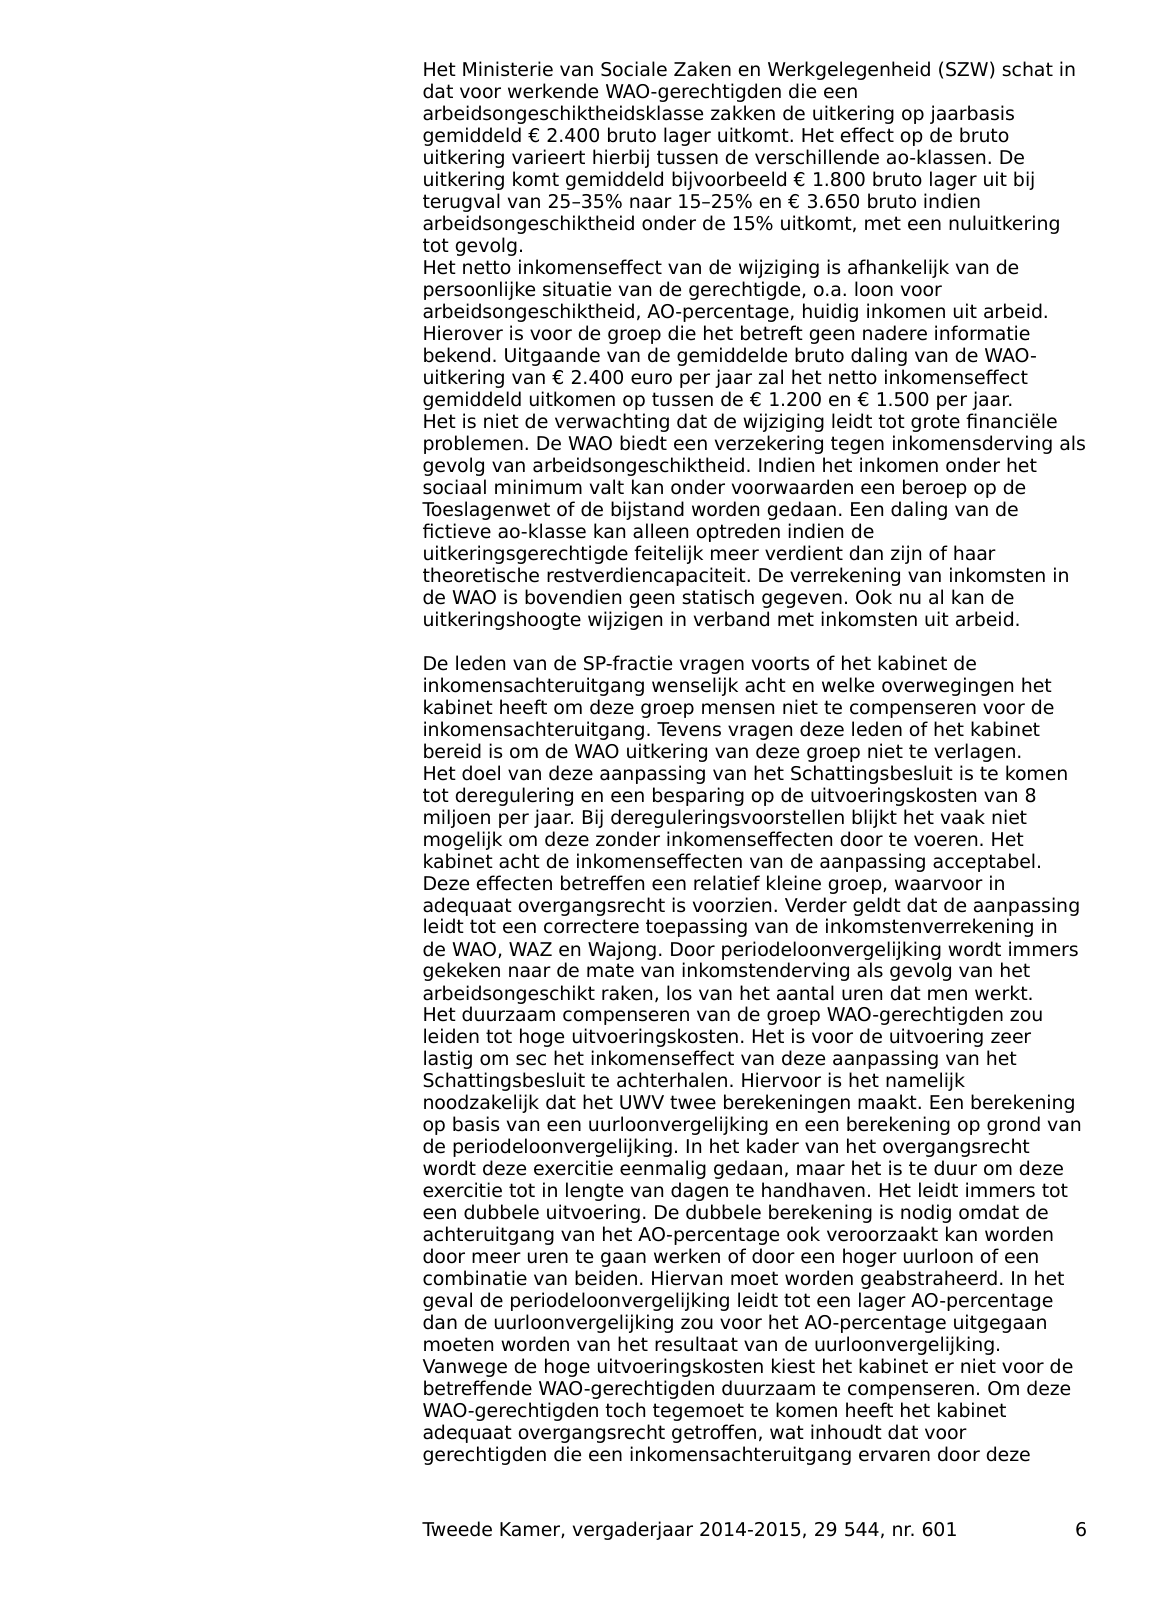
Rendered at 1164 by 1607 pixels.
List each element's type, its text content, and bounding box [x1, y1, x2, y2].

text Het doel van deze aanpassing van het Schattingsbesluit is te komen tot deregulering en een besparing op de uitvoeringskosten van 8 miljoen per jaar. Bij dereguleringsvoorstellen blijkt het vaak niet mogelijk om deze zonder inkomenseffecten door te voeren. Het kabinet acht de inkomenseffecten van de aanpassing acceptabel. Deze effecten betreffen een relatief kleine groep, waarvoor in adequaat overgangsrecht is voorzien. Verder geldt dat de aanpassing leidt tot een correctere toepassing van de inkomstenverrekening in de WAO, WAZ en Wajong. Door periodeloonvergelijking wordt immers gekeken naar de mate van inkomstenderving als gevolg van het arbeidsongeschikt raken, los van het aantal uren dat men werkt. [422, 763, 1087, 1004]
text Het netto inkomenseffect van de wijziging is afhankelijk van de persoonlijke situatie van de gerechtigde, o.a. loon voor arbeidsongeschiktheid, AO-percentage, huidig inkomen uit arbeid. Hierover is voor de groep die het betreft geen nadere informatie bekend. Uitgaande van de gemiddelde bruto daling van de WAO-uitkering van € 2.400 euro per jaar zal het netto inkomenseffect gemiddeld uitkomen op tussen de € 1.200 en € 1.500 per jaar. [422, 257, 1087, 411]
text Het is niet de verwachting dat de wijziging leidt tot grote financiële problemen. De WAO biedt een verzekering tegen inkomensderving als gevolg van arbeidsongeschiktheid. Indien het inkomen onder het sociaal minimum valt kan onder voorwaarden een beroep op de Toeslagenwet of de bijstand worden gedaan. Een daling van de fictieve ao-klasse kan alleen optreden indien de uitkeringsgerechtigde feitelijk meer verdient dan zijn of haar theoretische restverdiencapaciteit. De verrekening van inkomsten in de WAO is bovendien geen statisch gegeven. Ook nu al kan de uitkeringshoogte wijzigen in verband met inkomsten uit arbeid. [422, 411, 1087, 631]
text Het duurzaam compenseren van de groep WAO-gerechtigden zou leiden tot hoge uitvoeringskosten. Het is voor de uitvoering zeer lastig om sec het inkomenseffect van deze aanpassing van het Schattingsbesluit te achterhalen. Hiervoor is het namelijk noodzakelijk dat het UWV twee berekeningen maakt. Een berekening op basis van een uurloonvergelijking en een berekening op grond van de periodeloonvergelijking. In het kader van het overgangsrecht wordt deze exercitie eenmalig gedaan, maar het is te duur om deze exercitie tot in lengte van dagen te handhaven. Het leidt immers tot een dubbele uitvoering. De dubbele berekening is nodig omdat de achteruitgang van het AO-percentage ook veroorzaakt kan worden door meer uren te gaan werken of door een hoger uurloon of een combinatie van beiden. Hiervan moet worden geabstraheerd. In het geval de periodeloonvergelijking leidt tot een lager AO-percentage dan de uurloonvergelijking zou voor het AO-percentage uitgegaan moeten worden van het resultaat van de uurloonvergelijking. Vanwege de hoge uitvoeringskosten kiest het kabinet er niet voor de betreffende WAO-gerechtigden duurzaam te compenseren. Om deze WAO-gerechtigden toch tegemoet te komen heeft het kabinet adequaat overgangsrecht getroffen, wat inhoudt dat voor gerechtigden die een inkomensachteruitgang ervaren door deze [422, 1004, 1087, 1466]
text De leden van de SP-fractie vragen voorts of het kabinet de inkomensachteruitgang wenselijk acht en welke overwegingen het kabinet heeft om deze groep mensen niet te compenseren voor de inkomensachteruitgang. Tevens vragen deze leden of het kabinet bereid is om de WAO uitkering van deze groep niet te verlagen. [422, 653, 1087, 763]
text Het Ministerie van Sociale Zaken en Werkgelegenheid (SZW) schat in dat voor werkende WAO-gerechtigden die een arbeidsongeschiktheidsklasse zakken de uitkering op jaarbasis gemiddeld € 2.400 bruto lager uitkomt. Het effect op de bruto uitkering varieert hierbij tussen de verschillende ao-klassen. De uitkering komt gemiddeld bijvoorbeeld € 1.800 bruto lager uit bij terugval van 25–35% naar 15–25% en € 3.650 bruto indien arbeidsongeschiktheid onder de 15% uitkomt, met een nuluitkering tot gevolg. [422, 59, 1087, 257]
